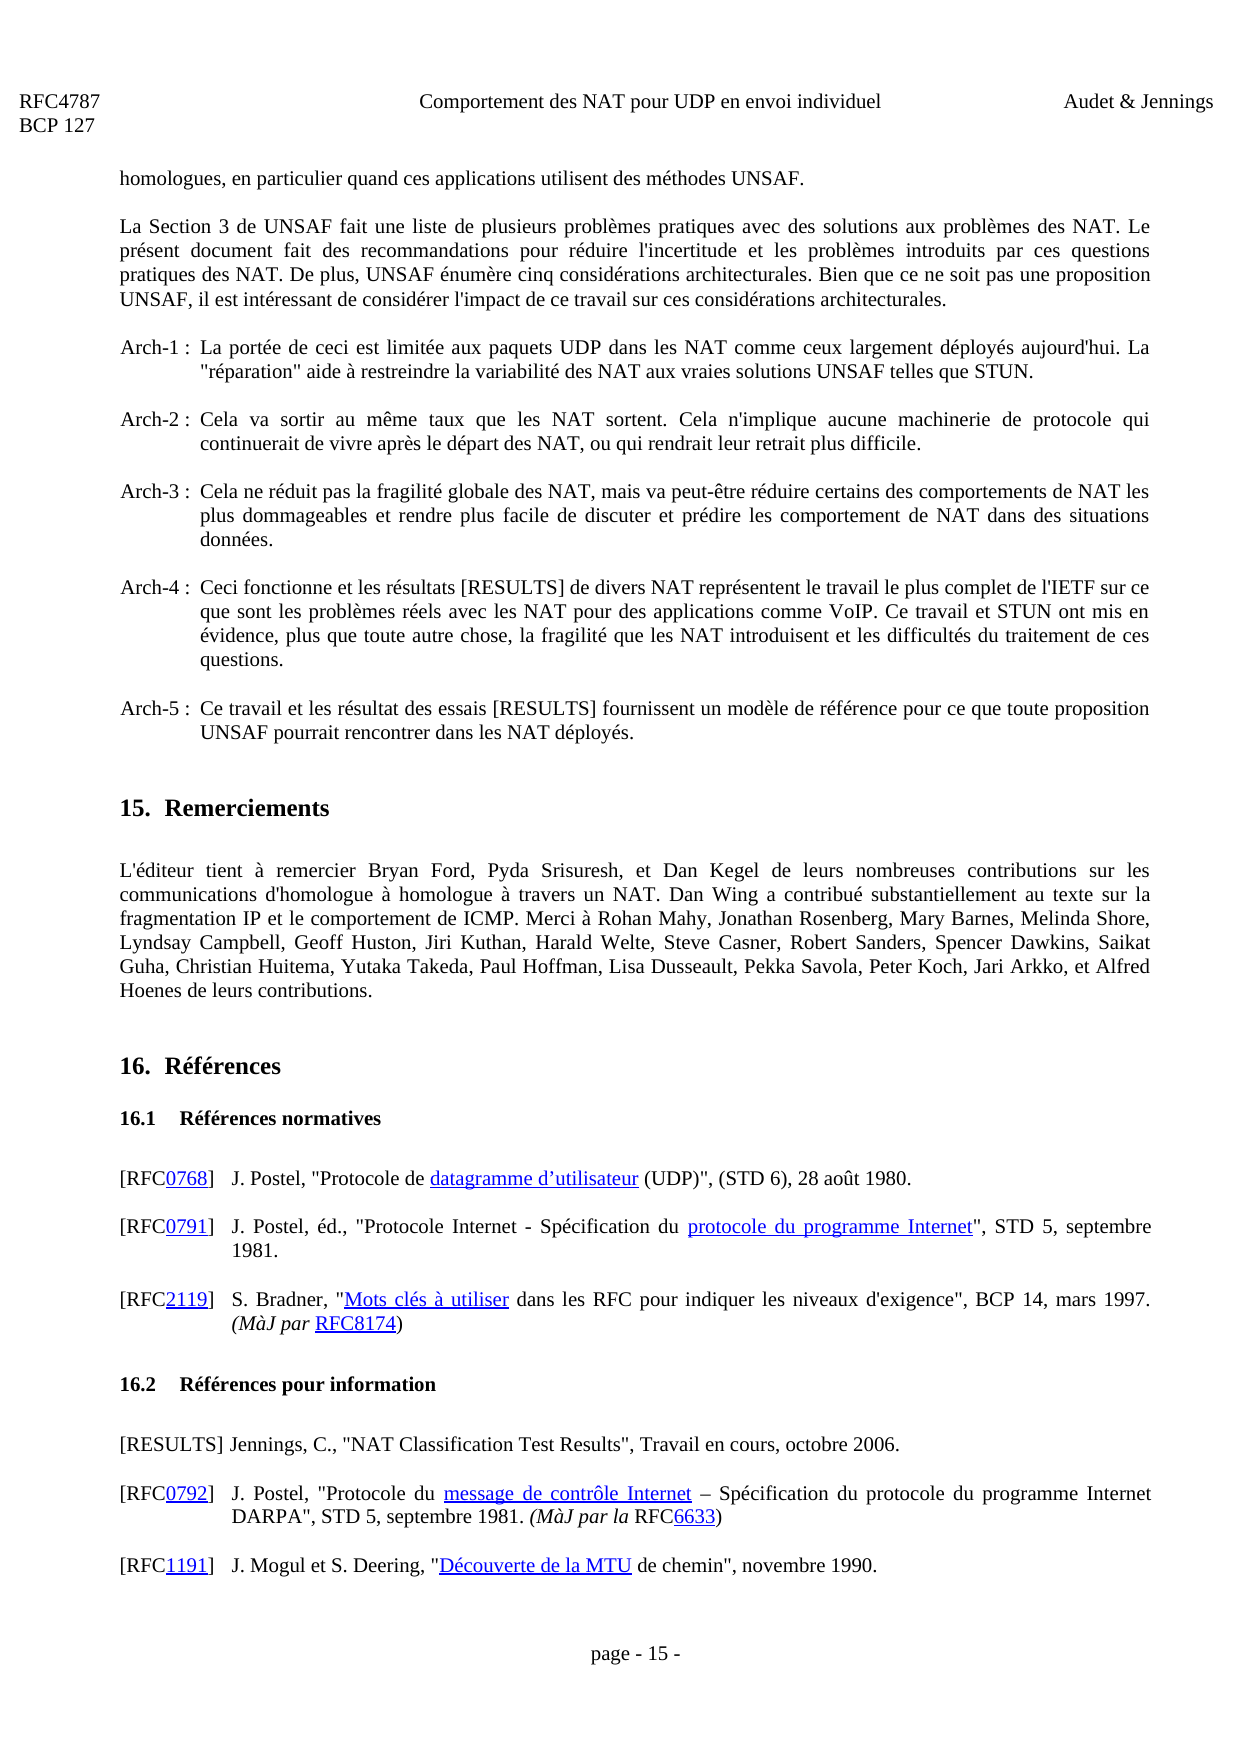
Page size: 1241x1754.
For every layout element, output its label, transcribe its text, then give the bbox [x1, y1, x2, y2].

subtitle 16.2 Références pour information [119, 1372, 1152, 1396]
text Arch-5 : Ce travail et les résultat des essais [RESULTS] fournissent un modèle de référence pour ce que toute proposition UNSAF pourrait rencontrer dans les NAT déployés. [120, 696, 1152, 744]
text [RFC1191] J. Mogul et S. Deering, "Découverte de la MTU de chemin", novembre 1990. [119, 1553, 1152, 1577]
text [RFC0791] J. Postel, éd., "Protocole Internet - Spécification du protocole du programme Internet", STD 5, septembre 1981. [119, 1214, 1152, 1262]
text [RFC0768] J. Postel, "Protocole de datagramme d’utilisateur (UDP)", (STD 6), 28 août 1980. [119, 1166, 1152, 1190]
subtitle 16.1 Références normatives [119, 1106, 1152, 1130]
text [RESULTS] Jennings, C., "NAT Classification Test Results", Travail en cours, octobre 2006. [119, 1432, 1152, 1456]
text Arch-3 : Cela ne réduit pas la fragilité globale des NAT, mais va peut-être réduire certains des comportements de NAT les plus dommageables et rendre plus facile de discuter et prédire les comportement de NAT dans des situations données. [120, 479, 1152, 551]
text L'éditeur tient à remercier Bryan Ford, Pyda Srisuresh, et Dan Kegel de leurs nombreuses contributions sur les communications d'homologue à homologue à travers un NAT. Dan Wing a contribué substantiellement au texte sur la fragmentation IP et le comportement de ICMP. Merci à Rohan Mahy, Jonathan Rosenberg, Mary Barnes, Melinda Shore, Lyndsay Campbell, Geoff Huston, Jiri Kuthan, Harald Welte, Steve Casner, Robert Sanders, Spencer Dawkins, Saikat Guha, Christian Huitema, Yutaka Takeda, Paul Hoffman, Lisa Dusseault, Pekka Savola, Peter Koch, Jari Arkko, et Alfred Hoenes de leurs contributions. [119, 858, 1152, 1002]
text [RFC2119] S. Bradner, "Mots clés à utiliser dans les RFC pour indiquer les niveaux d'exigence", BCP 14, mars 1997. (MàJ par RFC8174) [119, 1287, 1152, 1335]
text Arch-4 : Ceci fonctionne et les résultats [RESULTS] de divers NAT représentent le travail le plus complet de l'IETF sur ce que sont les problèmes réels avec les NAT pour des applications comme VoIP. Ce travail et STUN ont mis en évidence, plus que toute autre chose, la fragilité que les NAT introduisent et les difficultés du traitement de ces questions. [120, 575, 1152, 671]
text Arch-1 : La portée de ceci est limitée aux paquets UDP dans les NAT comme ceux largement déployés aujourd'hui. La "réparation" aide à restreindre la variabilité des NAT aux vraies solutions UNSAF telles que STUN. [120, 334, 1152, 383]
text [RFC0792] J. Postel, "Protocole du message de contrôle Internet – Spécification du protocole du programme Internet DARPA", STD 5, septembre 1981. (MàJ par la RFC6633) [119, 1480, 1152, 1528]
text Arch-2 : Cela va sortir au même taux que les NAT sortent. Cela n'implique aucune machinerie de protocole qui continuerait de vivre après le départ des NAT, ou qui rendrait leur retrait plus difficile. [120, 407, 1152, 455]
subtitle 15. Remerciements [119, 793, 1152, 821]
text homologues, en particulier quand ces applications utilisent des méthodes UNSAF. [119, 166, 1152, 190]
text La Section 3 de UNSAF fait une liste de plusieurs problèmes pratiques avec des solutions aux problèmes des NAT. Le présent document fait des recommandations pour réduire l'incertitude et les problèmes introduits par ces questions pratiques des NAT. De plus, UNSAF énumère cinq considérations architecturales. Bien que ce ne soit pas une proposition UNSAF, il est intéressant de considérer l'impact de ce travail sur ces considérations architecturales. [119, 214, 1152, 311]
subtitle 16. Références [119, 1051, 1152, 1080]
